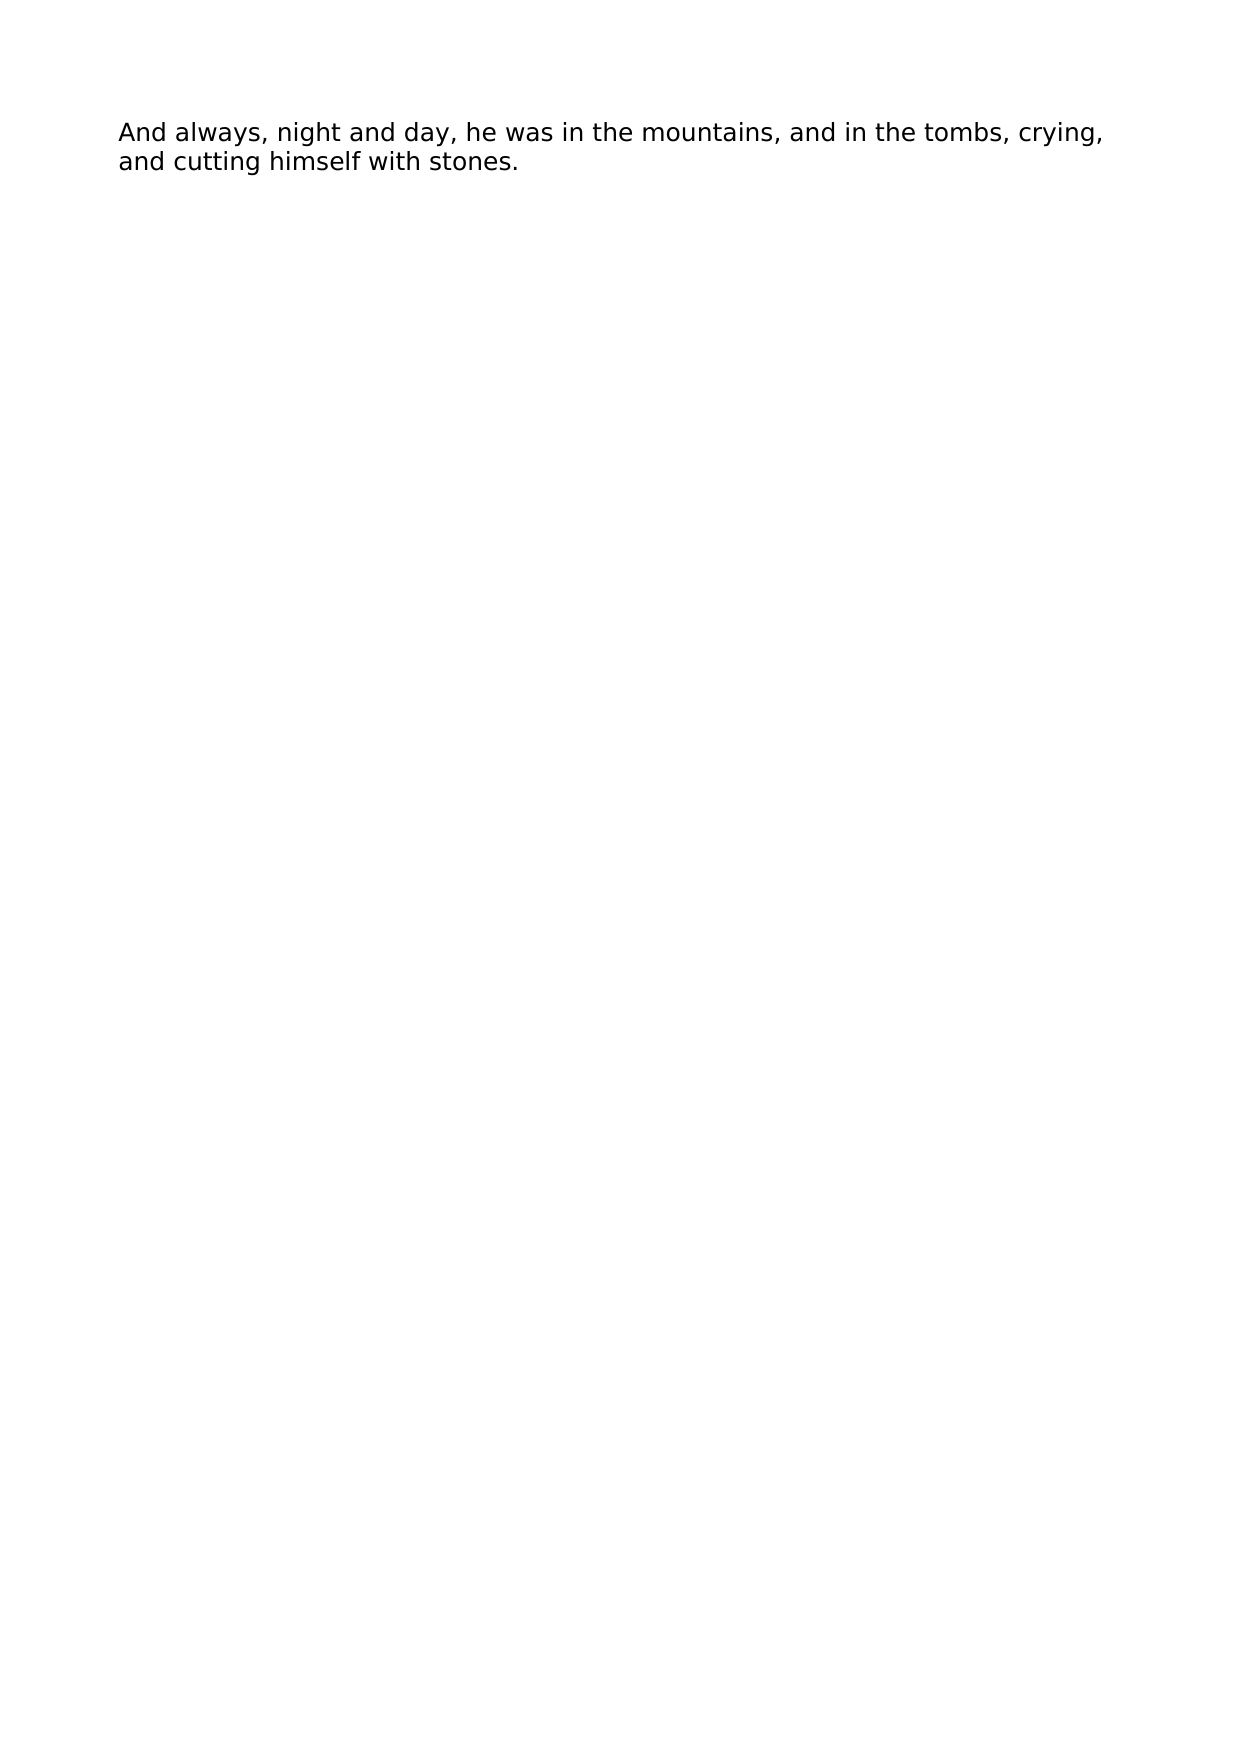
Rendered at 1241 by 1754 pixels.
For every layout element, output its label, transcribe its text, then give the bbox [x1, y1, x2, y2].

text And always, night and day, he was in the mountains, and in the tombs, crying, and cutting himself with stones. [118, 118, 1122, 176]
